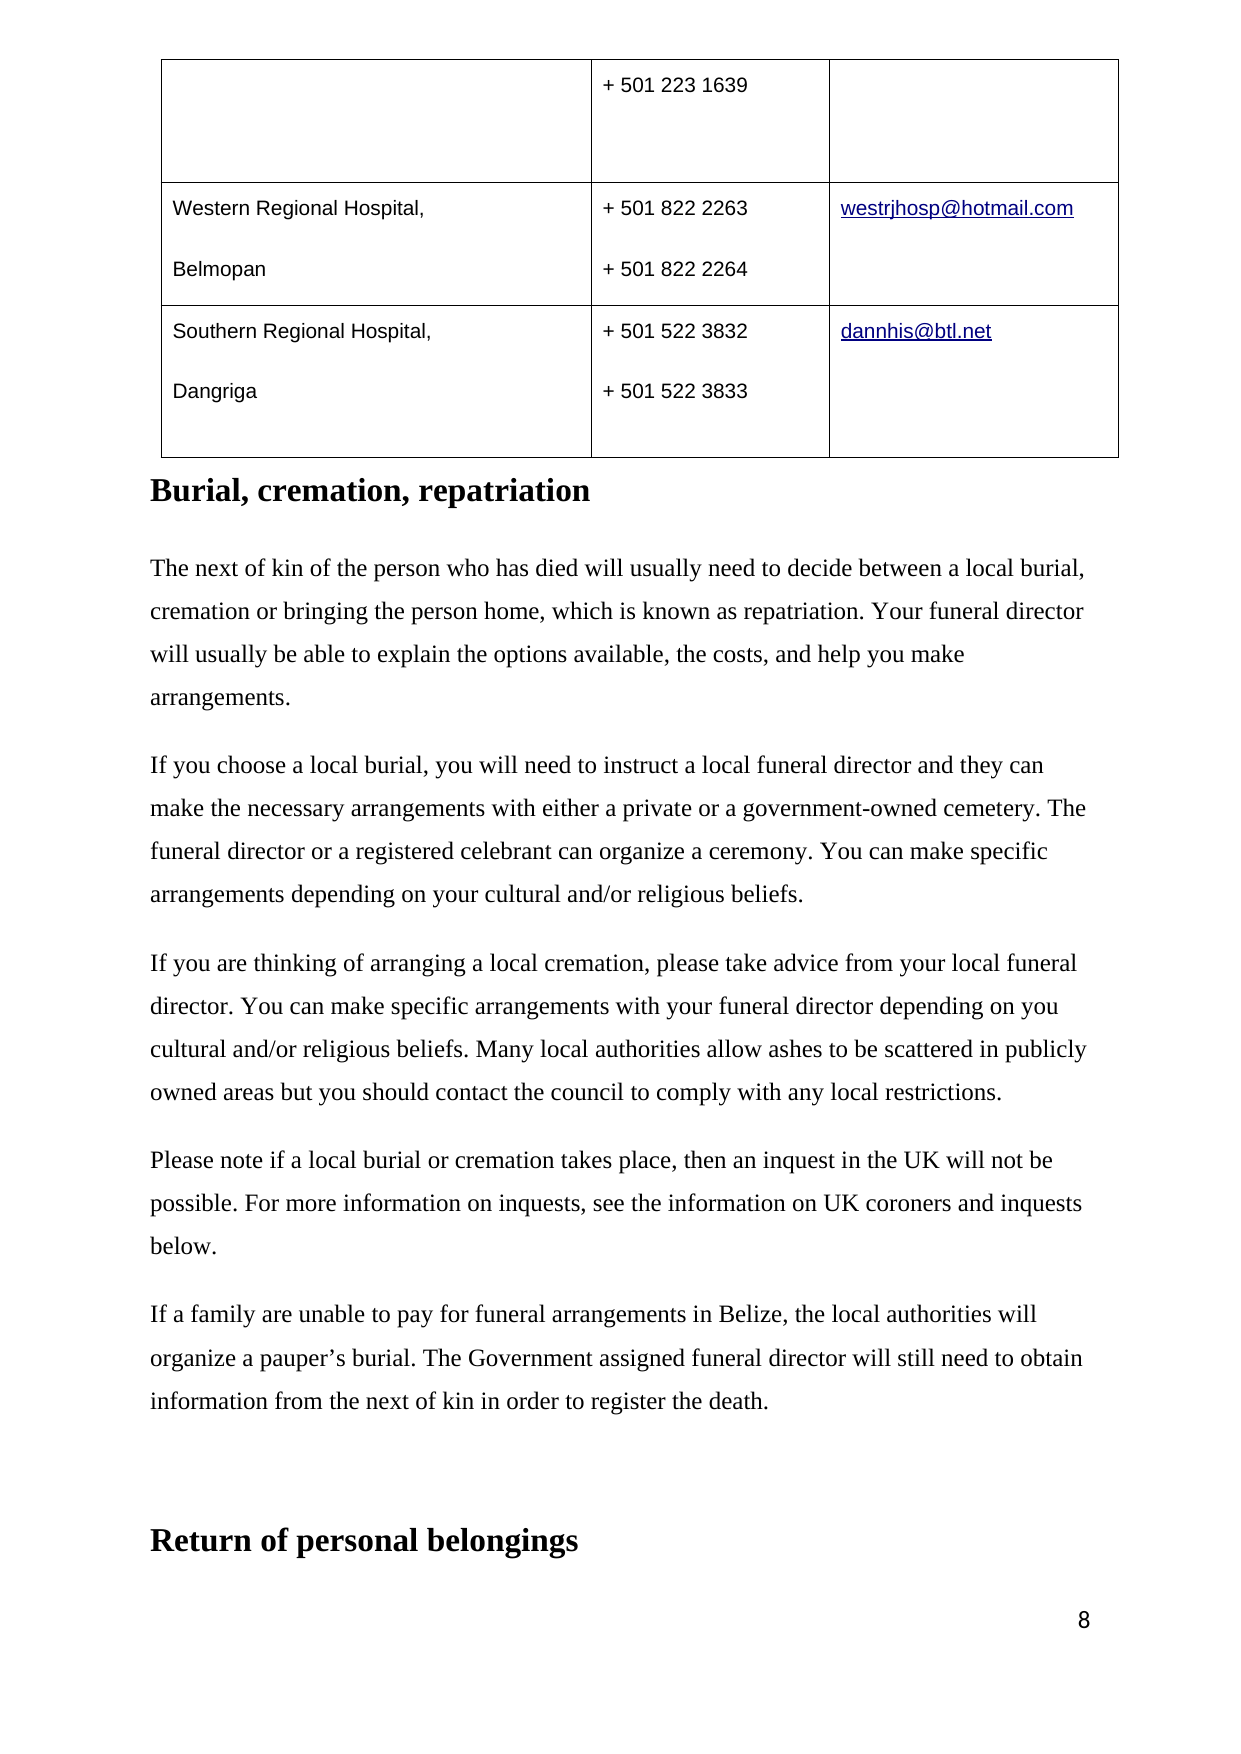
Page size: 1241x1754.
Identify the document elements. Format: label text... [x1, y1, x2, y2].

text Please note if a local burial or cremation takes place, then an inquest in the UK will not be possible. For more information on inquests, see the information on UK coroners and inquests below. [150, 1145, 1090, 1260]
text The next of kin of the person who has died will usually need to decide between a local burial, cremation or bringing the person home, which is known as repatriation. Your funeral director will usually be able to explain the options available, the costs, and help you make arrangements. [150, 553, 1090, 711]
table_cell + 501 822 2263 + 501 822 2264 [592, 183, 829, 305]
table_cell + 501 522 3832 + 501 522 3833 [592, 306, 829, 457]
text If you choose a local burial, you will need to instruct a local funeral director and they can make the necessary arrangements with either a private or a government-owned cemetery. The funeral director or a registered celebrant can organize a ceremony. You can make specific arrangements depending on your cultural and/or religious beliefs. [150, 750, 1090, 908]
text Burial, cremation, repatriation [150, 470, 1090, 508]
table_cell [162, 60, 591, 182]
table_cell westrjhosp@hotmail.com [830, 183, 1118, 305]
table_cell [830, 60, 1118, 182]
text If you are thinking of arranging a local cremation, please take advice from your local funeral director. You can make specific arrangements with your funeral director depending on you cultural and/or religious beliefs. Many local authorities allow ashes to be scattered in publicly owned areas but you should contact the council to comply with any local restrictions. [150, 948, 1090, 1106]
table_cell + 501 223 1639 [592, 60, 829, 182]
subtitle Return of personal belongings [150, 1520, 1090, 1558]
table_cell dannhis@btl.net [830, 306, 1118, 457]
table_cell Southern Regional Hospital, Dangriga [162, 306, 591, 457]
table_cell Western Regional Hospital, Belmopan [162, 183, 591, 305]
text If a family are unable to pay for funeral arrangements in Belize, the local authorities will organize a pauper’s burial. The Government assigned funeral director will still need to obtain information from the next of kin in order to register the death. [150, 1299, 1090, 1414]
